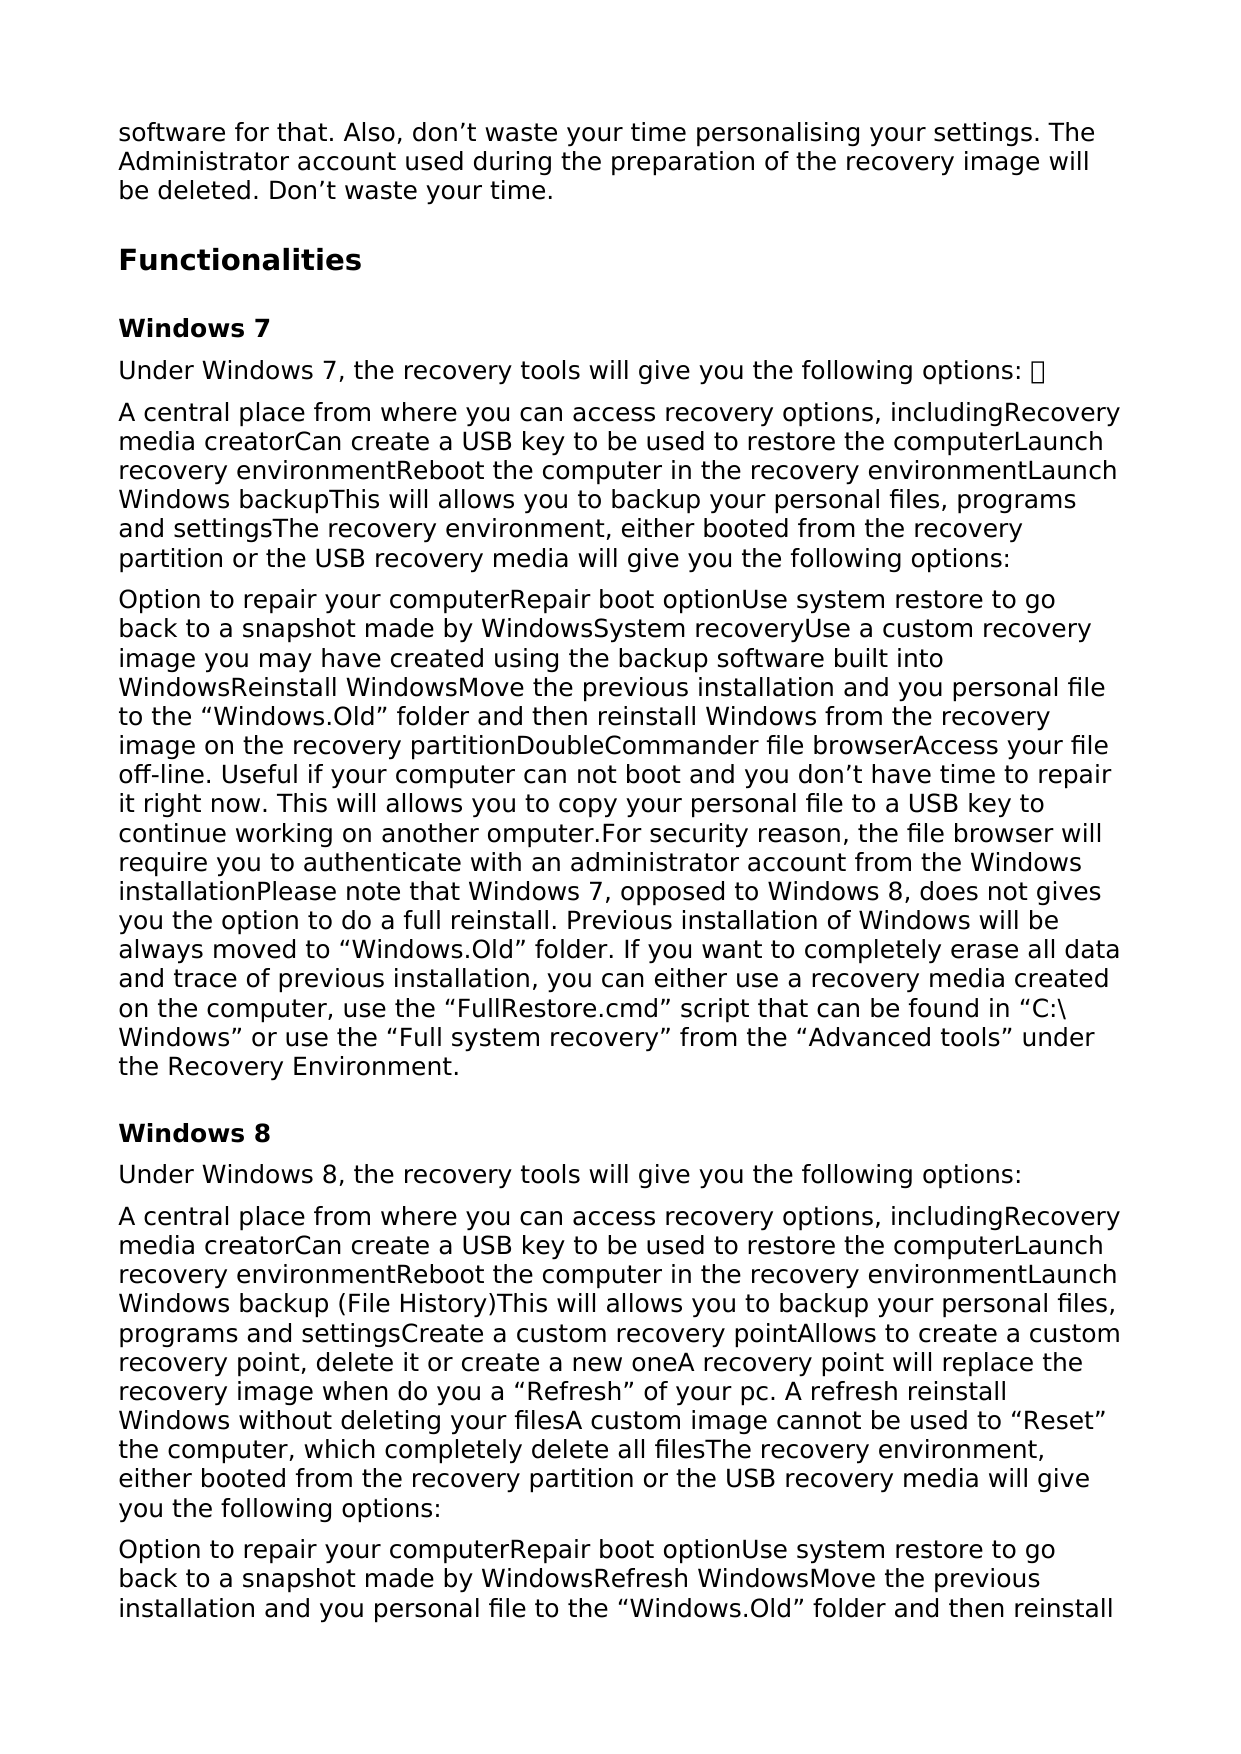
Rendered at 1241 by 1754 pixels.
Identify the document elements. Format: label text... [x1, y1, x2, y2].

text Under Windows 7, the recovery tools will give you the following options:  [118, 356, 1122, 385]
subtitle Windows 7 [118, 314, 1122, 344]
text A central place from where you can access recovery options, includingRecovery media creatorCan create a USB key to be used to restore the computerLaunch recovery environmentReboot the computer in the recovery environmentLaunch Windows backupThis will allows you to backup your personal files, programs and settingsThe recovery environment, either booted from the recovery partition or the USB recovery media will give you the following options: [118, 398, 1122, 573]
text Option to repair your computerRepair boot optionUse system restore to go back to a snapshot made by WindowsSystem recoveryUse a custom recovery image you may have created using the backup software built into WindowsReinstall WindowsMove the previous installation and you personal file to the “Windows.Old” folder and then reinstall Windows from the recovery image on the recovery partitionDoubleCommander file browserAccess your file off-line. Useful if your computer can not boot and you don’t have time to repair it right now. This will allows you to copy your personal file to a USB key to continue working on another omputer.For security reason, the file browser will require you to authenticate with an administrator account from the Windows installationPlease note that Windows 7, opposed to Windows 8, does not gives you the option to do a full reinstall. Previous installation of Windows will be always moved to “Windows.Old” folder. If you want to completely erase all data and trace of previous installation, you can either use a recovery media created on the computer, use the “FullRestore.cmd” script that can be found in “C:\Windows” or use the “Full system recovery” from the “Advanced tools” under the Recovery Environment. [118, 585, 1122, 1081]
text Under Windows 8, the recovery tools will give you the following options: [118, 1160, 1122, 1189]
subtitle Functionalities [118, 243, 1122, 277]
subtitle Windows 8 [118, 1119, 1122, 1148]
text software for that. Also, don’t waste your time personalising your settings. The Administrator account used during the preparation of the recovery image will be deleted. Don’t waste your time. [118, 118, 1122, 206]
text Option to repair your computerRepair boot optionUse system restore to go back to a snapshot made by WindowsRefresh WindowsMove the previous installation and you personal file to the “Windows.Old” folder and then reinstall [118, 1535, 1122, 1623]
text A central place from where you can access recovery options, includingRecovery media creatorCan create a USB key to be used to restore the computerLaunch recovery environmentReboot the computer in the recovery environmentLaunch Windows backup (File History)This will allows you to backup your personal files, programs and settingsCreate a custom recovery pointAllows to create a custom recovery point, delete it or create a new oneA recovery point will replace the recovery image when do you a “Refresh” of your pc. A refresh reinstall Windows without deleting your filesA custom image cannot be used to “Reset” the computer, which completely delete all filesThe recovery environment, either booted from the recovery partition or the USB recovery media will give you the following options: [118, 1202, 1122, 1523]
